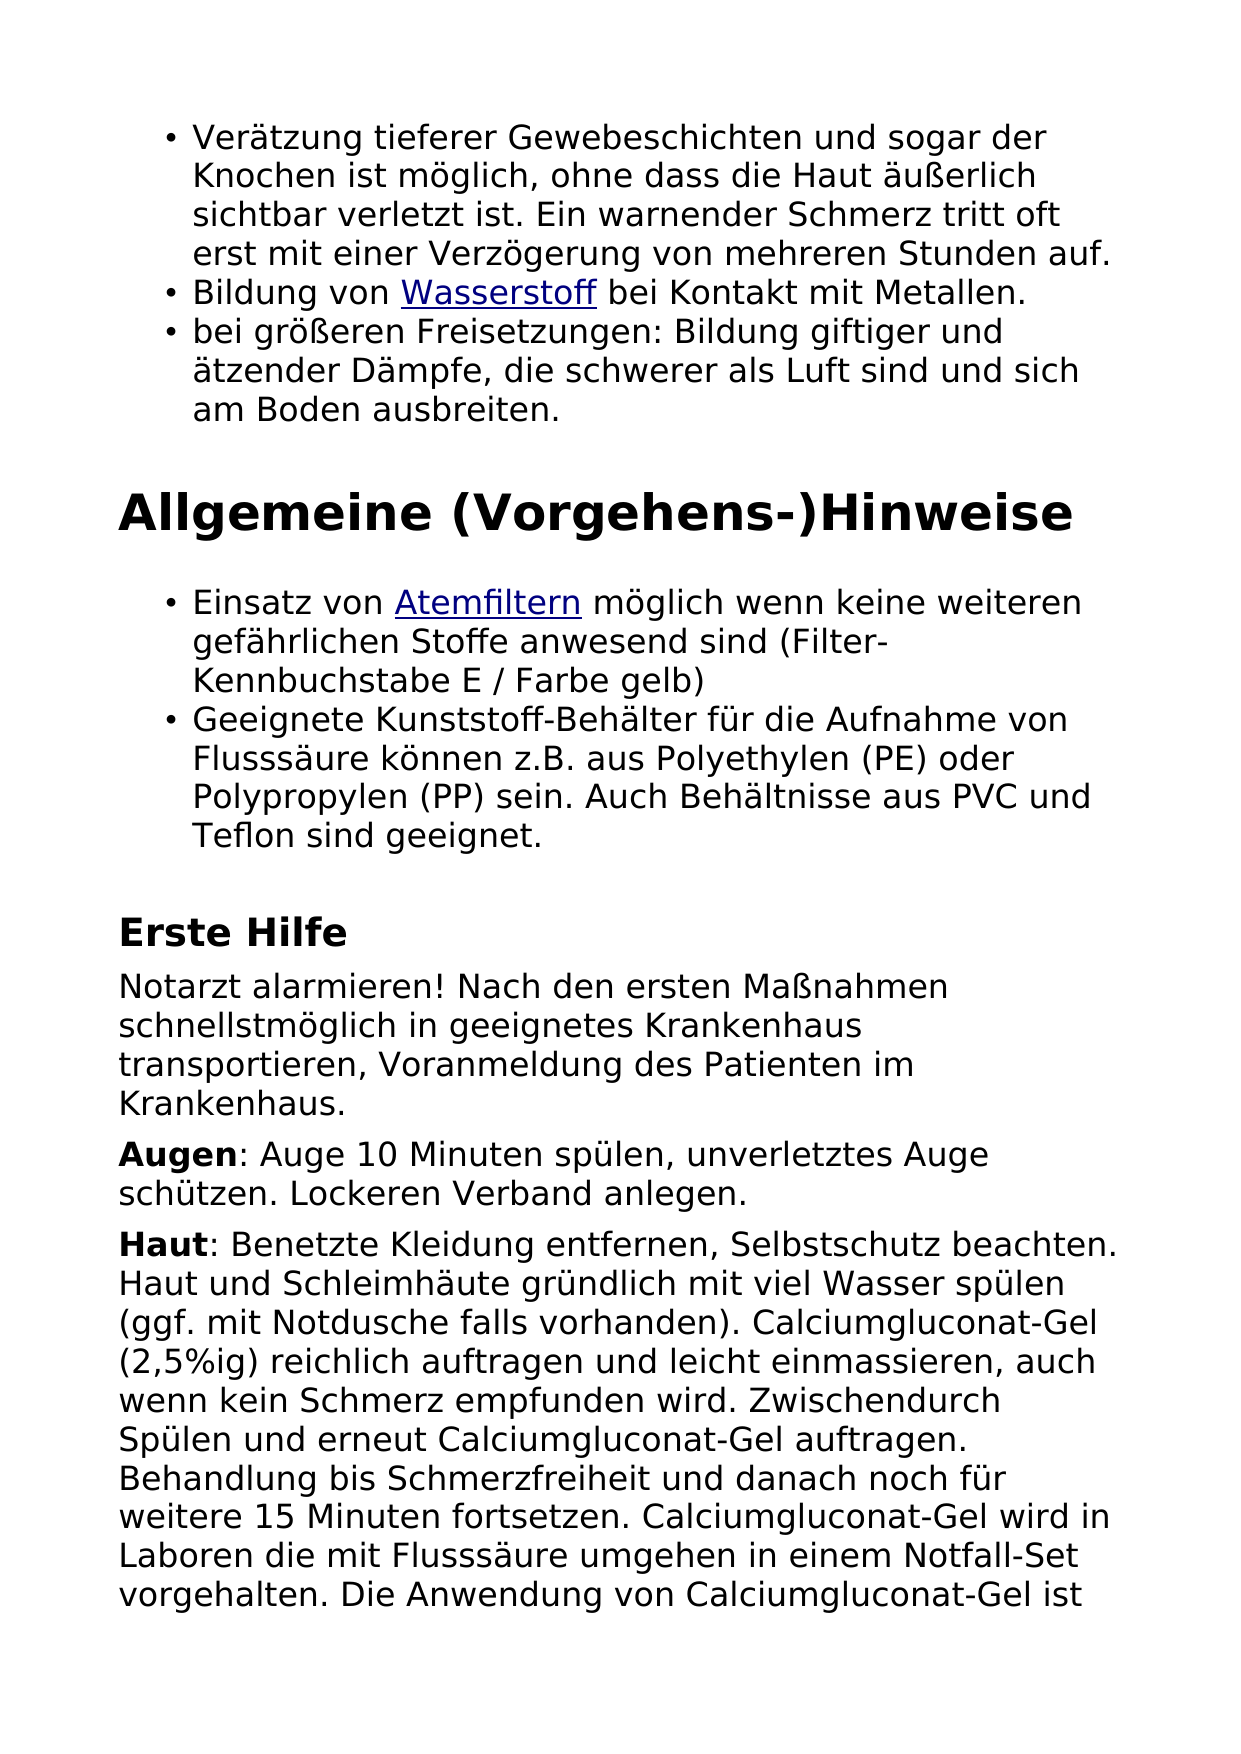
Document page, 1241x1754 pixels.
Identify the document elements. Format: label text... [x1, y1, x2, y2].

list Einsatz von Atemfiltern möglich wenn keine weiteren gefährlichen Stoffe anwesend sind (Filter-Kennbuchstabe E / Farbe gelb) [177, 584, 1122, 700]
subtitle Erste Hilfe [118, 910, 1122, 955]
subtitle Allgemeine (Vorgehens-)Hinweise [118, 483, 1122, 542]
list Verätzung tieferer Gewebeschichten und sogar der Knochen ist möglich, ohne dass die Haut äußerlich sichtbar verletzt ist. Ein warnender Schmerz tritt oft erst mit einer Verzögerung von mehreren Stunden auf. [177, 118, 1122, 273]
text Haut: Benetzte Kleidung entfernen, Selbstschutz beachten. Haut und Schleimhäute gründlich mit viel Wasser spülen (ggf. mit Notdusche falls vorhanden). Calciumgluconat-Gel (2,5%ig) reichlich auftragen und leicht einmassieren, auch wenn kein Schmerz empfunden wird. Zwischendurch Spülen und erneut Calciumgluconat-Gel auftragen. Behandlung bis Schmerzfreiheit und danach noch für weitere 15 Minuten fortsetzen. Calciumgluconat-Gel wird in Laboren die mit Flusssäure umgehen in einem Notfall-Set vorgehalten. Die Anwendung von Calciumgluconat-Gel ist [118, 1226, 1122, 1614]
list Bildung von Wasserstoff bei Kontakt mit Metallen. [177, 273, 1122, 312]
list bei größeren Freisetzungen: Bildung giftiger und ätzender Dämpfe, die schwerer als Luft sind und sich am Boden ausbreiten. [177, 312, 1122, 429]
list Geeignete Kunststoff-Behälter für die Aufnahme von Flusssäure können z.B. aus Polyethylen (PE) oder Polypropylen (PP) sein. Auch Behältnisse aus PVC und Teflon sind geeignet. [177, 700, 1122, 856]
text Augen: Auge 10 Minuten spülen, unverletztes Auge schützen. Lockeren Verband anlegen. [118, 1136, 1122, 1213]
text Notarzt alarmieren! Nach den ersten Maßnahmen schnellstmöglich in geeignetes Krankenhaus transportieren, Voranmeldung des Patienten im Krankenhaus. [118, 968, 1122, 1123]
